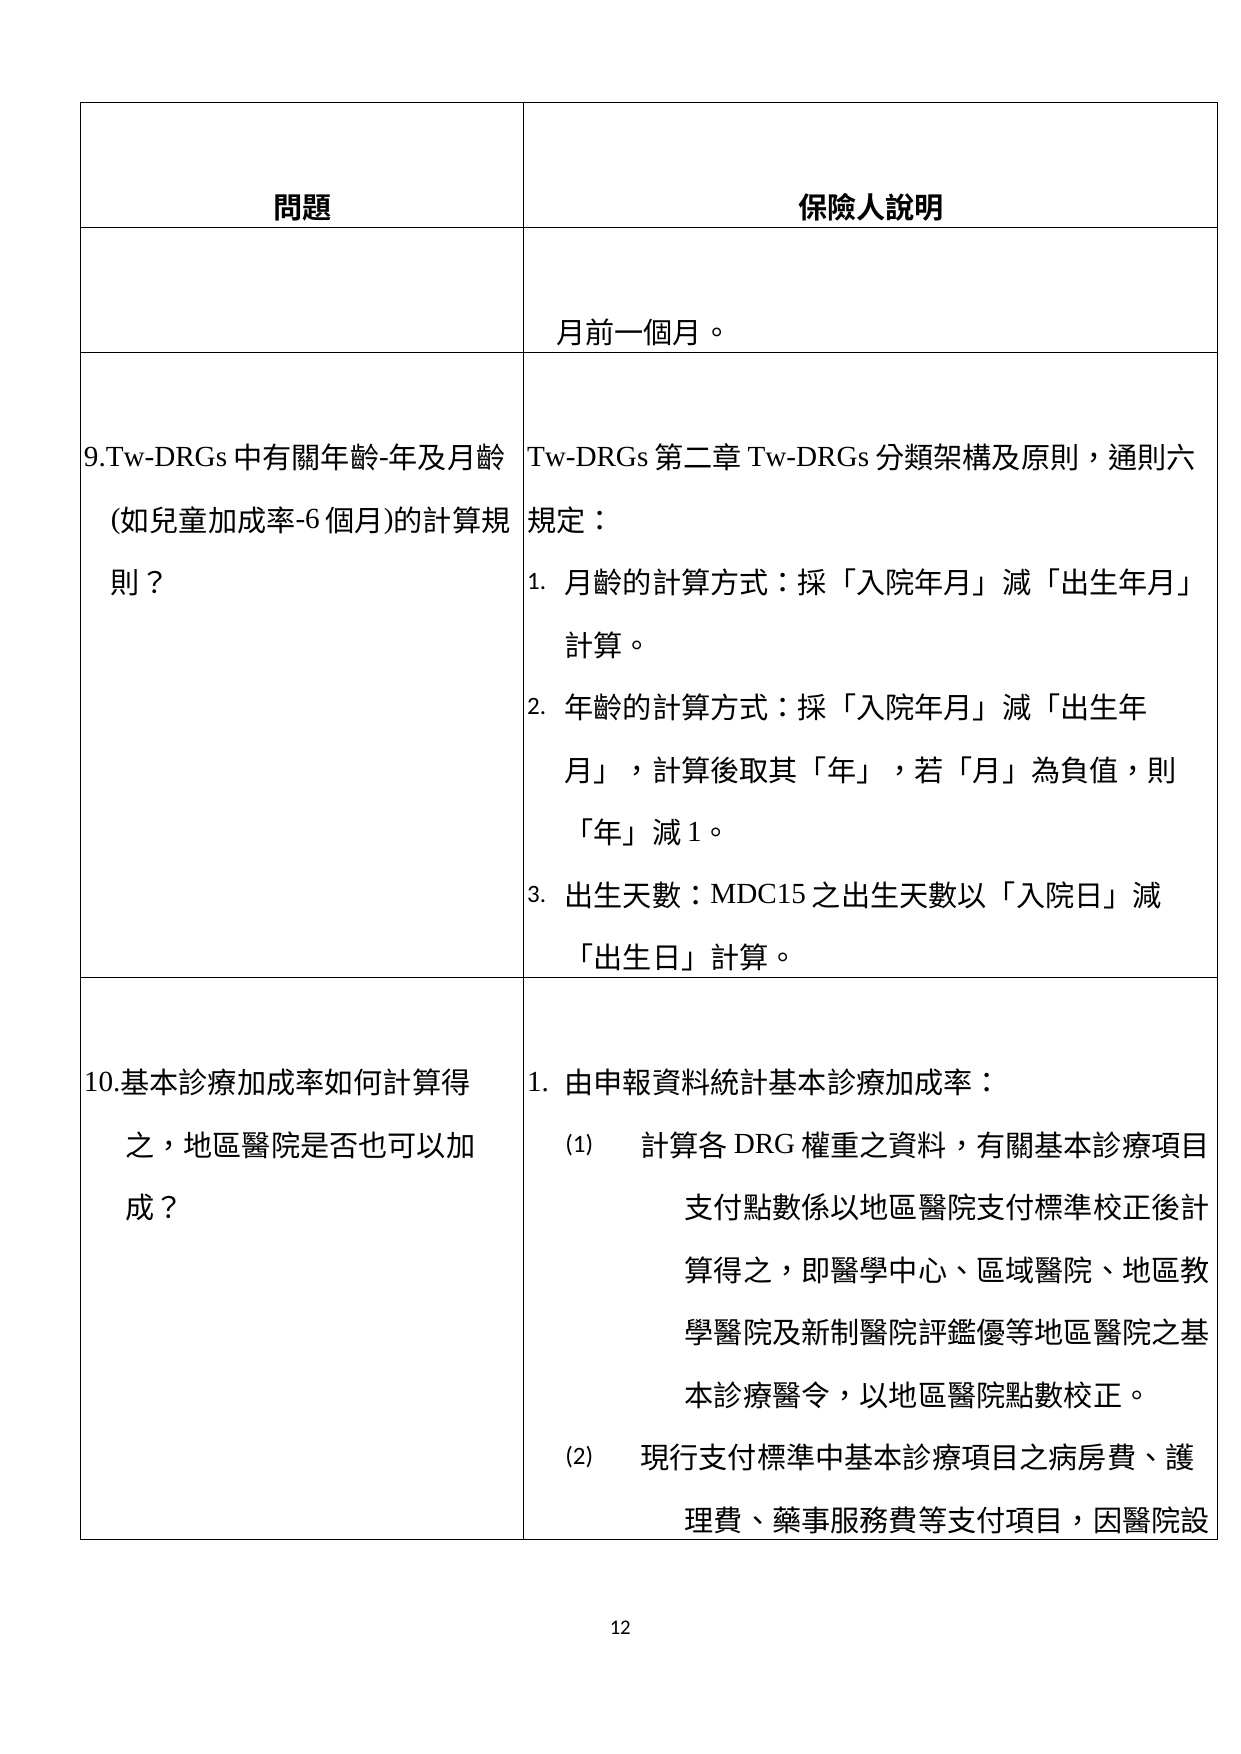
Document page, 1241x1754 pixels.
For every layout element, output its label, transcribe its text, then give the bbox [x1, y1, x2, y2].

table_cell [66, 352, 80, 977]
table_cell 月前一個月。 [524, 228, 1217, 352]
table_header 問題 [81, 103, 523, 227]
table_cell [81, 228, 523, 352]
table_cell 由申報資料統計基本診療加成率： 計算各DRG權重之資料，有關基本診療項目支付點數係以地區醫院支付標準校正後計算得之，即醫學中心、區域醫院、地區教學醫院及新制醫院評鑑優等地區醫院之基本診療醫令，以地區醫院點數校正。 現行支付標準中基本診療項目之病房費、護理費、藥事服務費等支付項目，因醫院設 [524, 978, 1217, 1539]
table_header [66, 102, 80, 227]
table_cell Tw-DRGs第二章Tw-DRGs分類架構及原則，通則六規定： 月齡的計算方式：採「入院年月」減「出生年月」計算。 年齡的計算方式：採「入院年月」減「出生年月」，計算後取其「年」，若「月」為負值，則「年」減1。 出生天數：MDC15之出生天數以「入院日」減「出生日」計算。 [524, 353, 1217, 977]
table_header 保險人說明 [524, 103, 1217, 227]
table_cell [66, 977, 80, 1539]
table_cell [66, 227, 80, 352]
table_cell 10.基本診療加成率如何計算得之，地區醫院是否也可以加成？ [81, 978, 523, 1539]
table_cell 9.Tw-DRGs中有關年齡-年及月齡(如兒童加成率-6個月)的計算規則？ [81, 353, 523, 977]
